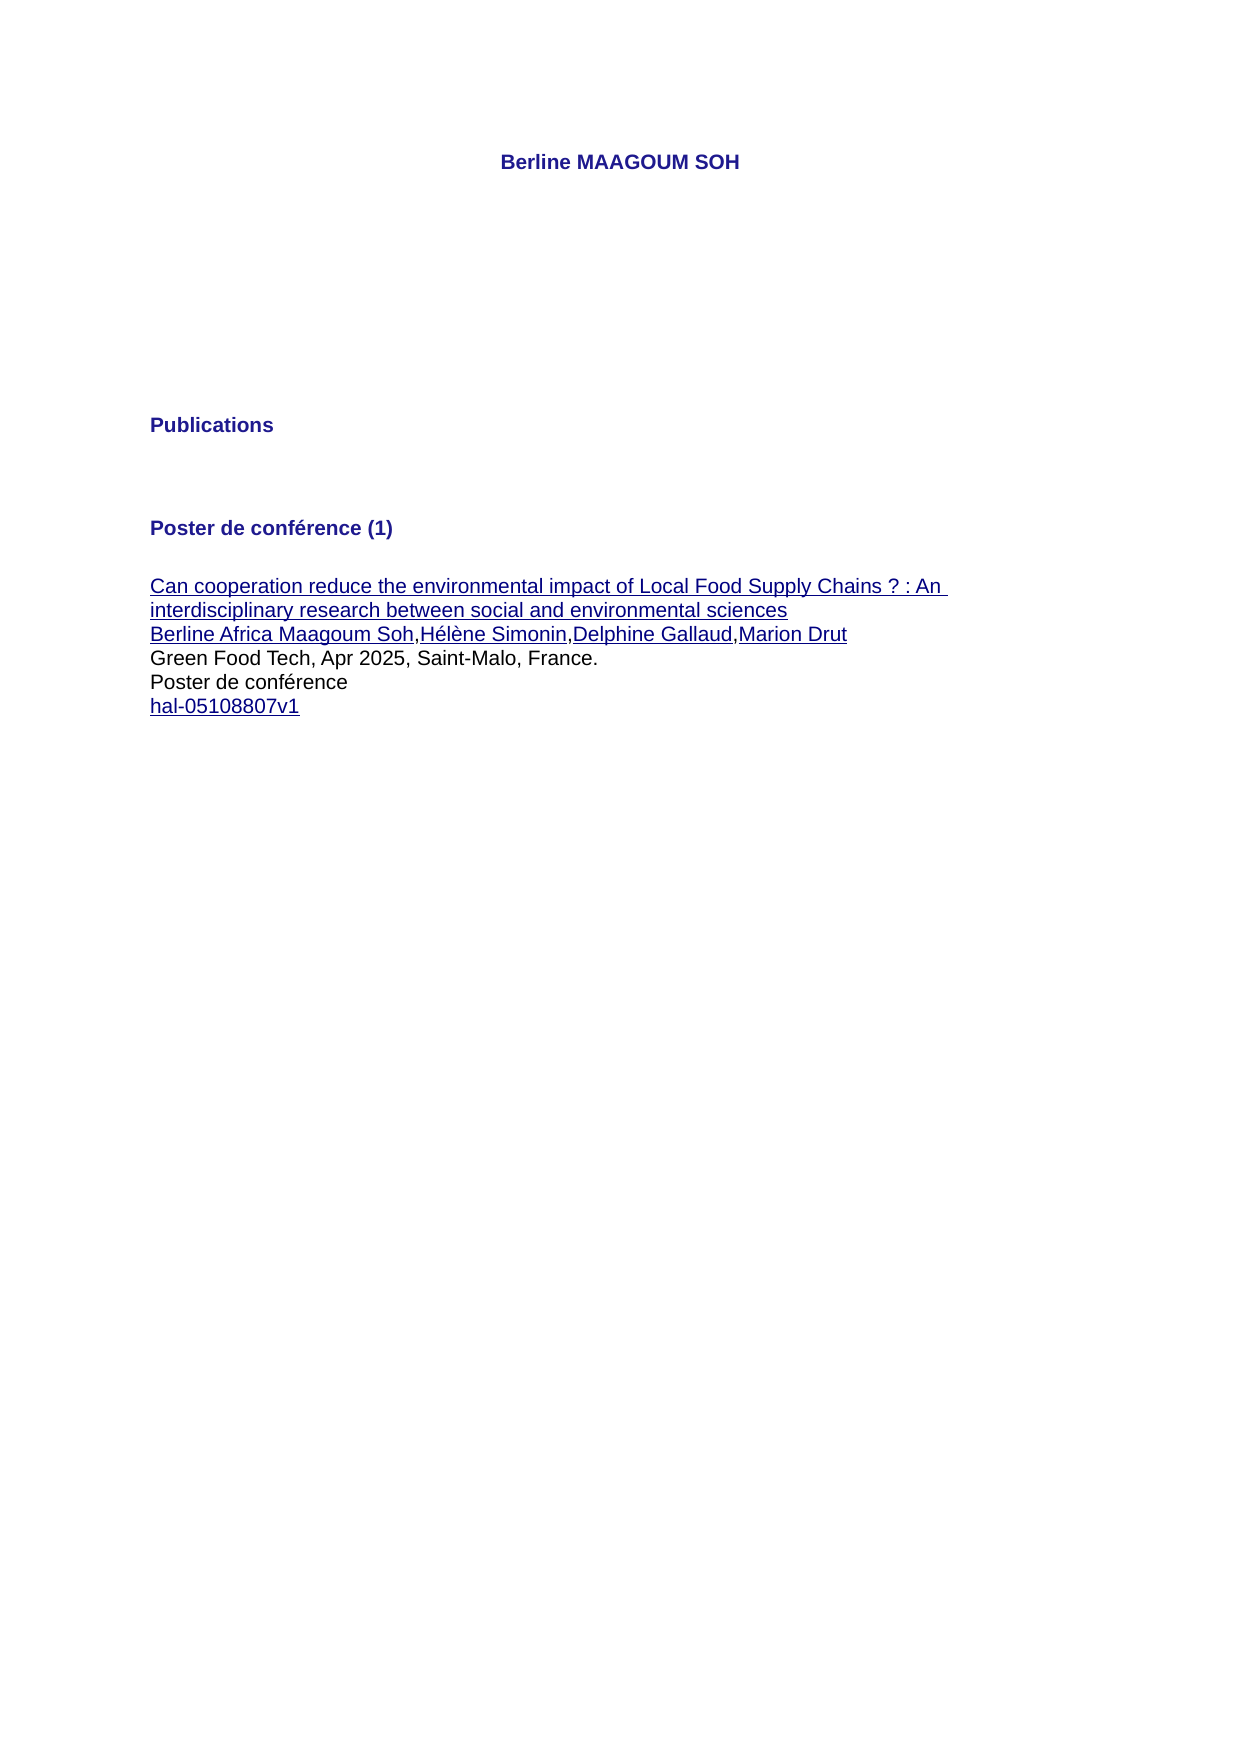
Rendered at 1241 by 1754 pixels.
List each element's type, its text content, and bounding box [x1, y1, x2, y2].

subtitle Poster de conférence (1) [150, 516, 1090, 539]
subtitle Berline MAAGOUM SOH [150, 150, 1090, 174]
table_header Can cooperation reduce the environmental impact of Local Food Supply Chains ? : An interdisciplinary research between social and environmental sciences Berline Africa Maagoum Soh,Hélène Simonin,Delphine Gallaud,Marion Drut Green Food Tech, Apr 2025, Saint-Malo, France. Poster de conférence hal-05108807v1 [150, 574, 1090, 718]
subtitle Publications [150, 412, 1090, 436]
